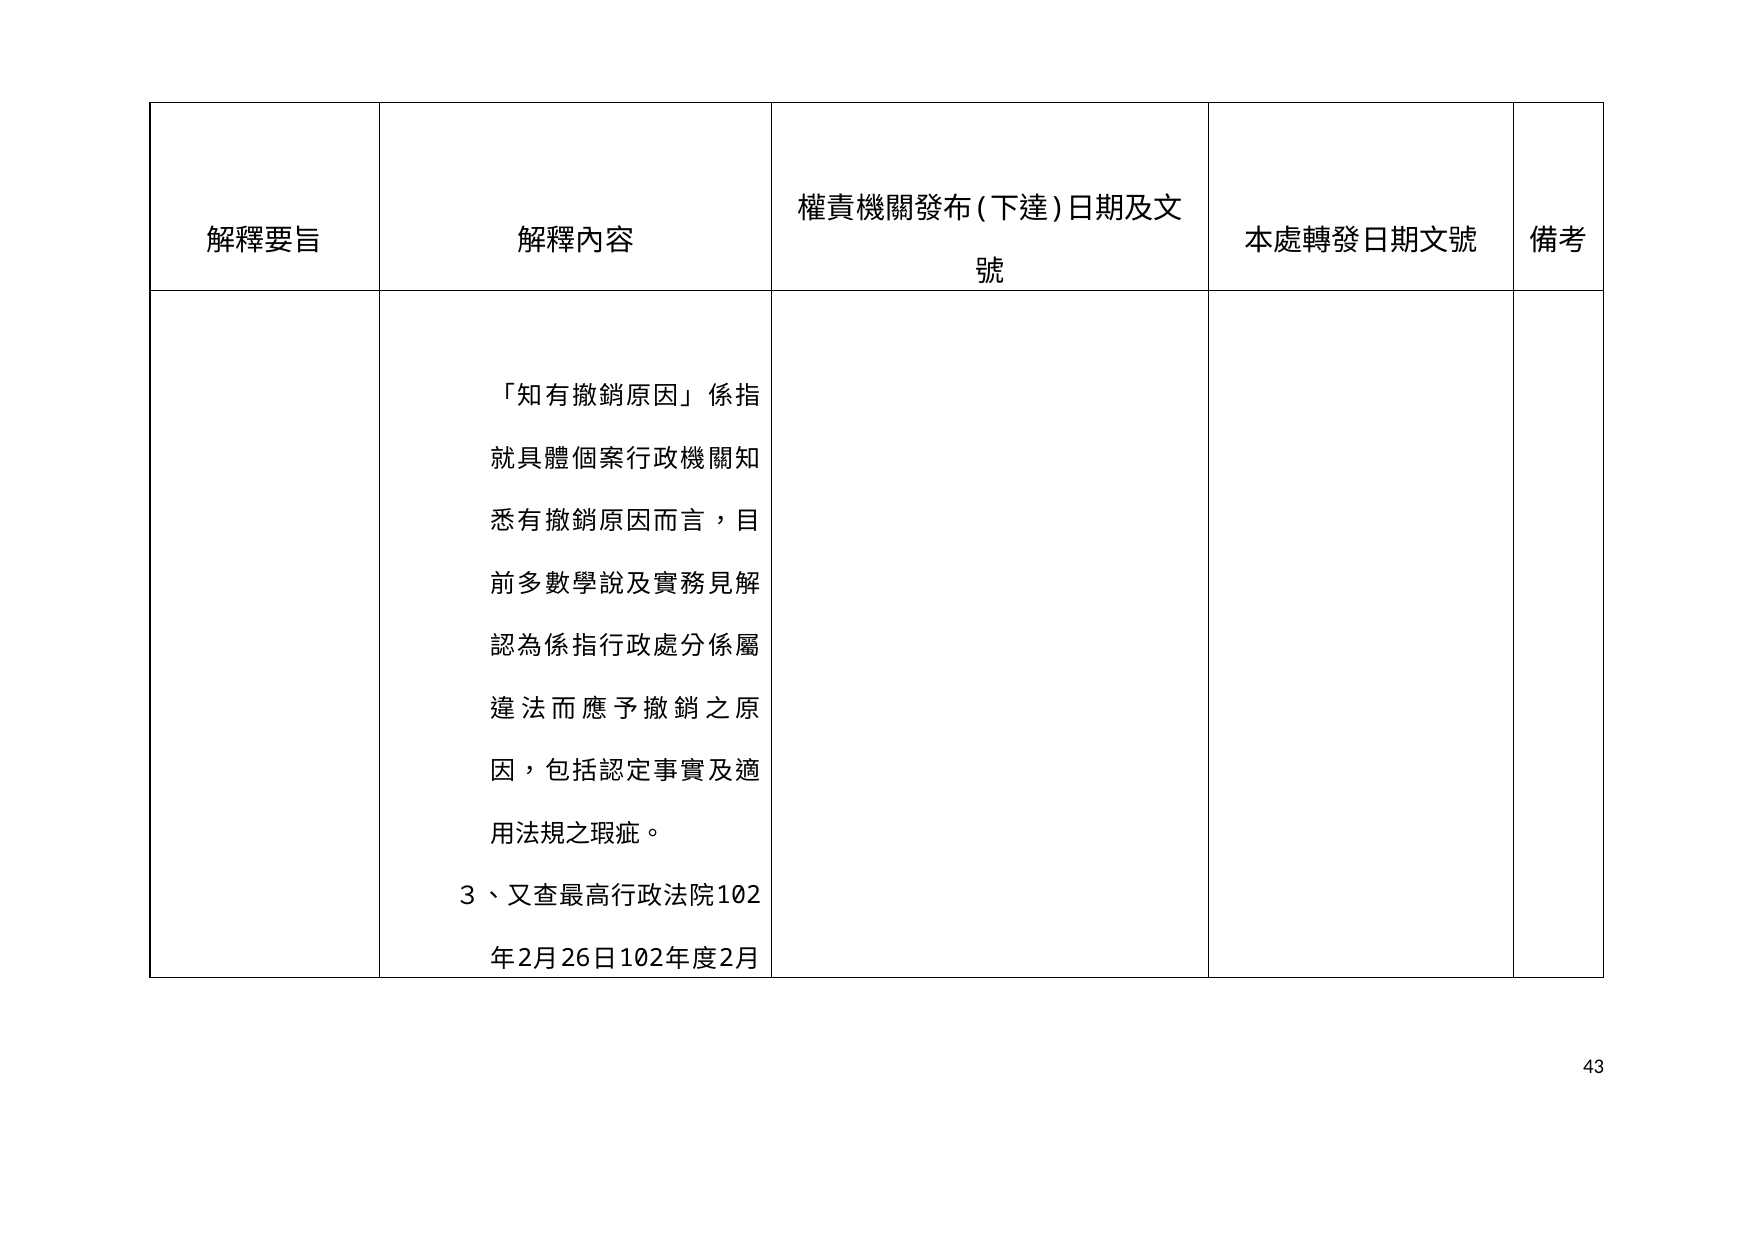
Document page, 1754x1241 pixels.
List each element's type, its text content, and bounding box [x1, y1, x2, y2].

table_cell [1209, 291, 1513, 977]
table_header 本處轉發日期文號 [1209, 103, 1513, 289]
table_header 權責機關發布(下達)日期及文號 [772, 103, 1208, 289]
table_header 解釋要旨 [151, 103, 379, 289]
table_cell [772, 291, 1208, 977]
table_cell [1514, 291, 1603, 977]
table_cell 「知有撤銷原因」係指就具體個案行政機關知悉有撤銷原因而言，目前多數學說及實務見解認為係指行政處分係屬違法而應予撤銷之原因，包括認定事實及適用法規之瑕疵。 ３、又查最高行政法院102年2月26日102年度2月 [380, 291, 771, 977]
table_cell [151, 291, 379, 977]
table_header 解釋內容 [380, 103, 771, 289]
table_header 備考 [1514, 103, 1603, 289]
